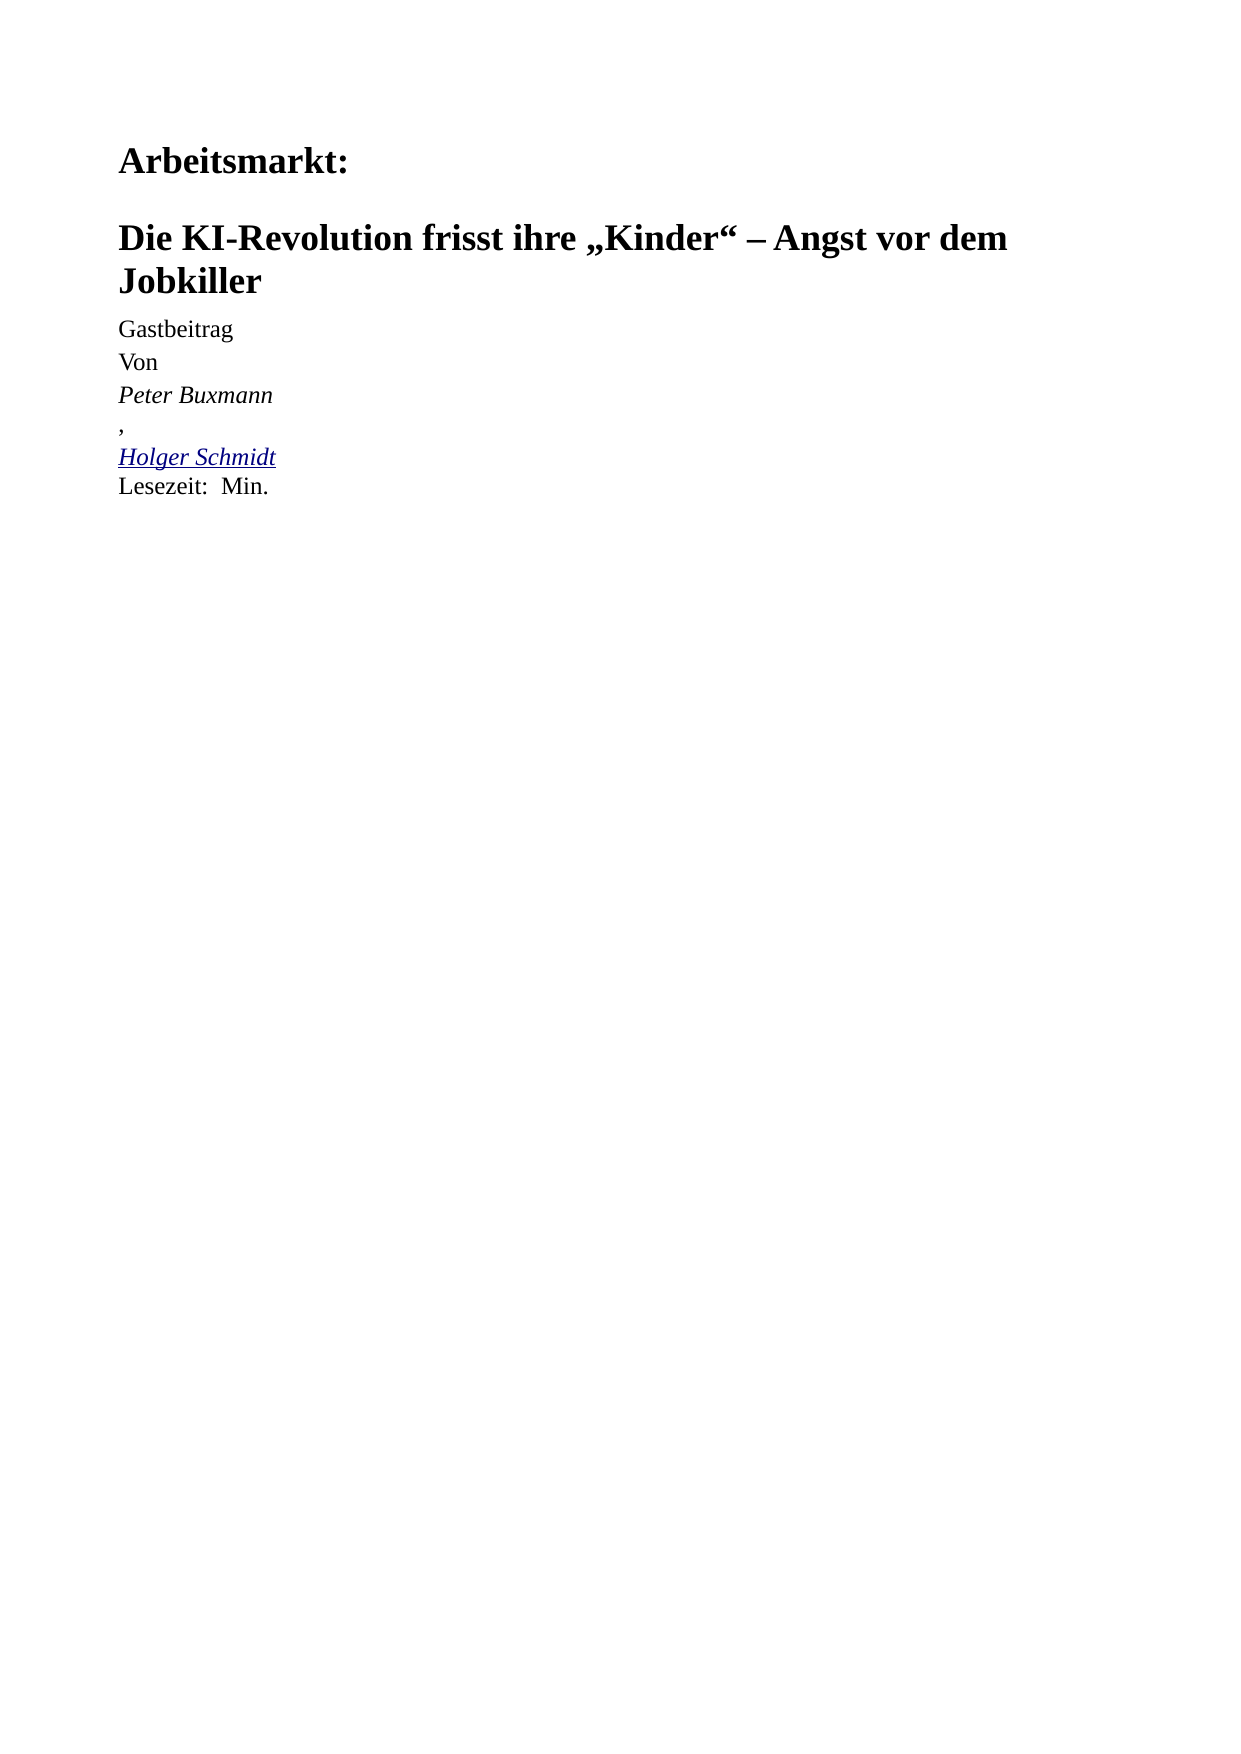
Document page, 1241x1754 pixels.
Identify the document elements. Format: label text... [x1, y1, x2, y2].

text Lesezeit: Min. [118, 471, 1122, 499]
text , [118, 409, 1122, 438]
subtitle Arbeitsmarkt: [118, 139, 1122, 182]
text Holger Schmidt [118, 442, 1122, 471]
text Gastbeitrag [118, 314, 1122, 343]
text Peter Buxmann [118, 380, 1122, 409]
subtitle Die KI-Revolution frisst ihre „Kinder“ – Angst vor dem Jobkiller [118, 215, 1122, 302]
text Von [118, 347, 1122, 376]
